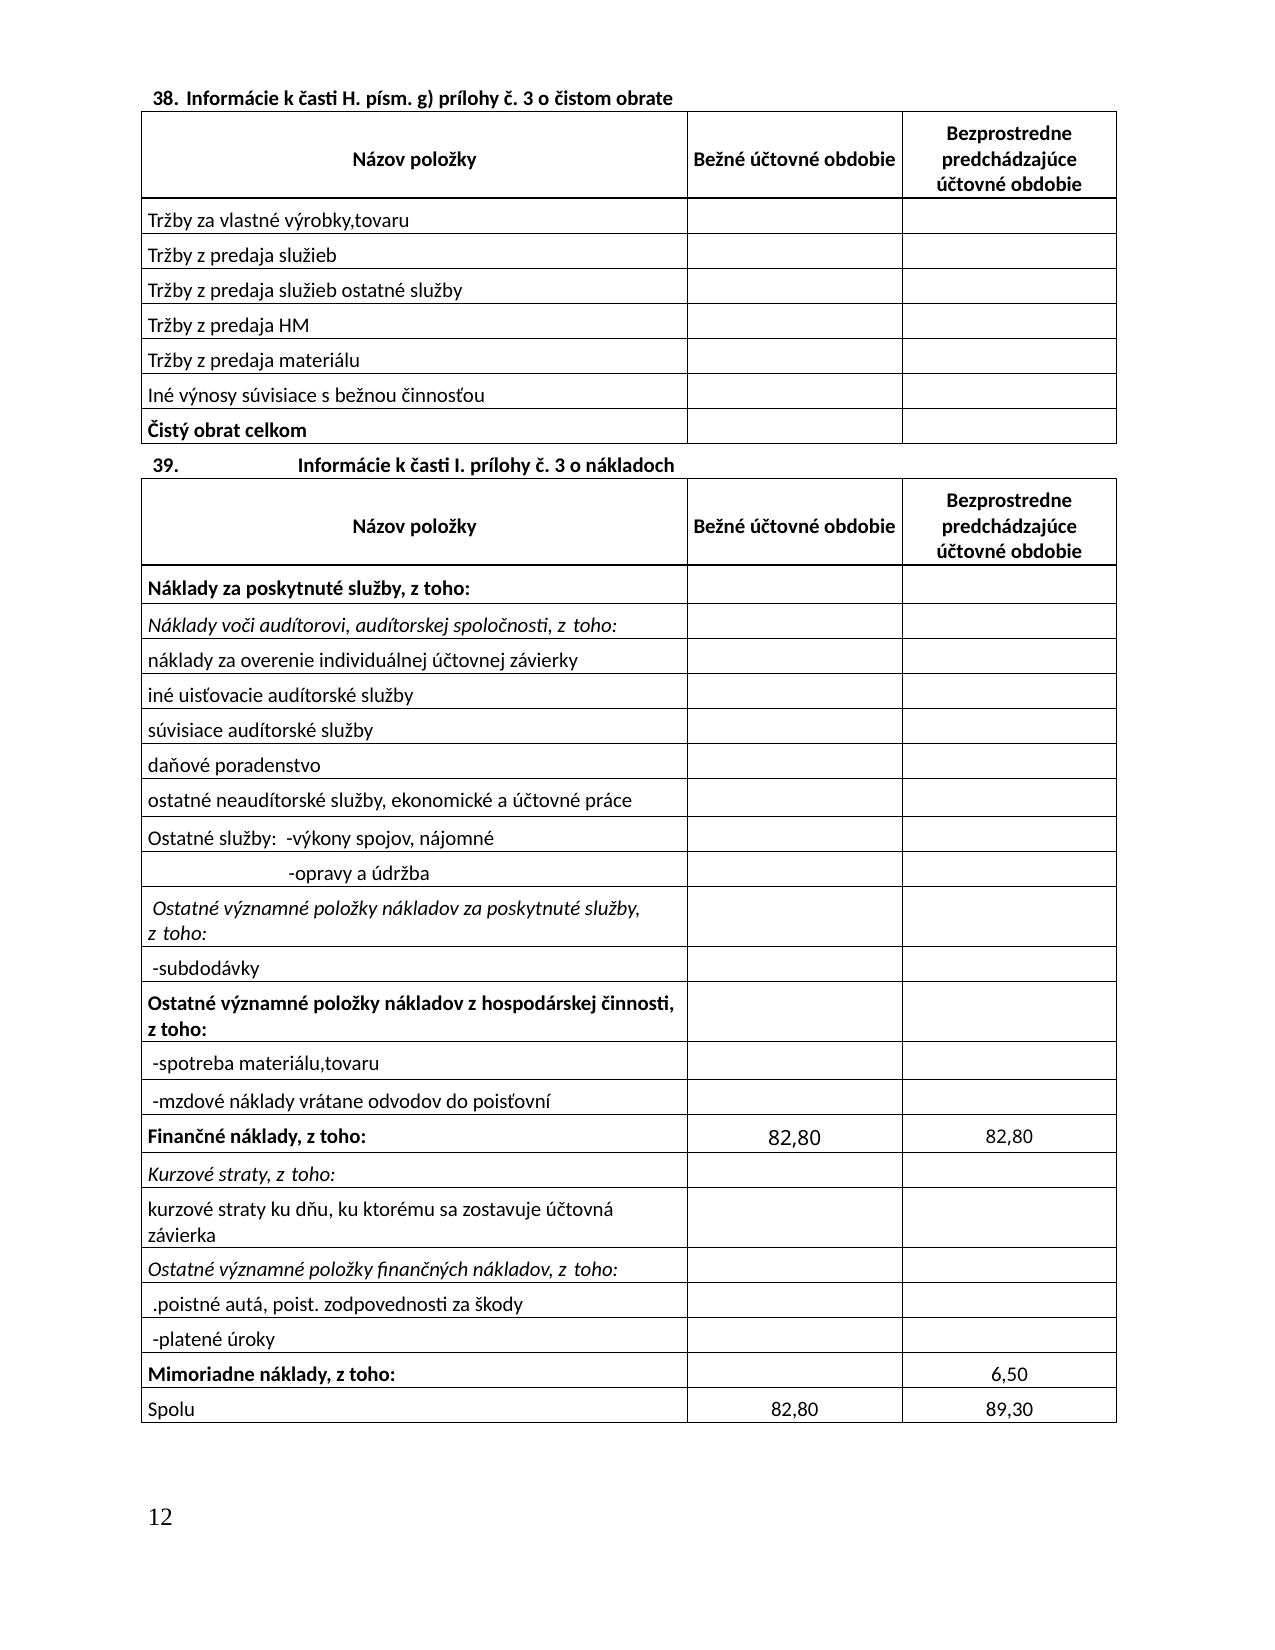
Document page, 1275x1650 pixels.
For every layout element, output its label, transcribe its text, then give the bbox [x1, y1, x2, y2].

table_cell [903, 817, 1116, 851]
table_cell [903, 852, 1116, 886]
table_header Bezprostredne predchádzajúce účtovné obdobie [903, 479, 1116, 564]
table_cell [903, 674, 1116, 708]
table_cell 6,50 [903, 1353, 1116, 1387]
table_cell [688, 817, 902, 851]
table_cell iné uisťovacie audítorské služby [142, 674, 687, 708]
table_cell 82,80 [903, 1115, 1116, 1152]
table_cell [903, 199, 1116, 233]
table_cell [903, 1318, 1116, 1352]
table_cell Náklady voči audítorovi, audítorskej spoločnosti, z toho: [142, 604, 687, 638]
table_cell Ostatné významné položky nákladov z hospodárskej činnosti, z toho: [142, 982, 687, 1041]
table_cell [903, 604, 1116, 638]
table_cell Kurzové straty, z toho: [142, 1153, 687, 1187]
table_cell -subdodávky [142, 947, 687, 981]
table_header Názov položky [142, 479, 687, 564]
table_cell [688, 566, 902, 603]
table_cell [688, 1042, 902, 1079]
table_cell Mimoriadne náklady, z toho: [142, 1353, 687, 1387]
table_cell [903, 887, 1116, 946]
table_cell [688, 1353, 902, 1387]
table_cell [688, 374, 902, 408]
table_cell [688, 1318, 902, 1352]
table_cell [688, 234, 902, 268]
table_cell Iné výnosy súvisiace s bežnou činnosťou [142, 374, 687, 408]
table_cell [688, 639, 902, 673]
table_cell [688, 947, 902, 981]
table_cell Tržby z predaja služieb ostatné služby [142, 269, 687, 303]
table_cell [903, 1042, 1116, 1079]
table_cell [903, 1153, 1116, 1187]
table_cell Ostatné významné položky finančných nákladov, z toho: [142, 1248, 687, 1282]
table_cell Ostatné významné položky nákladov za poskytnuté služby, z toho: [142, 887, 687, 946]
table_cell Finančné náklady, z toho: [142, 1115, 687, 1152]
table_cell [688, 674, 902, 708]
table_cell daňové poradenstvo [142, 744, 687, 778]
table_cell .poistné autá, poist. zodpovednosti za škody [142, 1283, 687, 1317]
table_cell [903, 234, 1116, 268]
table_cell [688, 1153, 902, 1187]
table_header Bežné účtovné obdobie [688, 112, 902, 197]
table_cell Čistý obrat celkom [142, 409, 687, 443]
table_cell [903, 1188, 1116, 1247]
table_cell [688, 269, 902, 303]
table_cell -mzdové náklady vrátane odvodov do poisťovní [142, 1080, 687, 1114]
table_cell [903, 982, 1116, 1041]
table_cell 82,80 [688, 1388, 902, 1422]
table_cell [688, 852, 902, 886]
table_cell [688, 199, 902, 233]
table_cell [903, 1080, 1116, 1114]
table_cell [688, 744, 902, 778]
table_cell [903, 947, 1116, 981]
table_cell 89,30 [903, 1388, 1116, 1422]
table_cell súvisiace audítorské služby [142, 709, 687, 743]
table_cell [903, 304, 1116, 338]
table_cell [903, 339, 1116, 373]
table_cell [688, 709, 902, 743]
table_cell [688, 1080, 902, 1114]
table_cell Tržby za vlastné výrobky,tovaru [142, 199, 687, 233]
table_cell [688, 304, 902, 338]
table_cell [688, 339, 902, 373]
table_cell [688, 409, 902, 443]
table_header Bežné účtovné obdobie [688, 479, 902, 564]
table_cell Tržby z predaja HM [142, 304, 687, 338]
table_cell -platené úroky [142, 1318, 687, 1352]
table_cell kurzové straty ku dňu, ku ktorému sa zostavuje účtovná závierka [142, 1188, 687, 1247]
table_cell [903, 639, 1116, 673]
table_cell [903, 374, 1116, 408]
table_cell [688, 982, 902, 1041]
text 38. Informácie k časti H. písm. g) prílohy č. 3 o čistom obrate [148, 82, 1127, 111]
table_cell [688, 1283, 902, 1317]
table_cell [688, 1248, 902, 1282]
table_cell [903, 709, 1116, 743]
table_cell Tržby z predaja materiálu [142, 339, 687, 373]
table_cell [688, 604, 902, 638]
table_header Názov položky [142, 112, 687, 197]
table_cell [903, 409, 1116, 443]
table_cell ostatné neaudítorské služby, ekonomické a účtovné práce [142, 779, 687, 816]
table_cell Spolu [142, 1388, 687, 1422]
table_cell -opravy a údržba [142, 852, 687, 886]
table_cell [903, 1283, 1116, 1317]
table_cell Ostatné služby: -výkony spojov, nájomné [142, 817, 687, 851]
table_cell Tržby z predaja služieb [142, 234, 687, 268]
table_cell [903, 779, 1116, 816]
table_cell [903, 566, 1116, 603]
table_cell náklady za overenie individuálnej účtovnej závierky [142, 639, 687, 673]
table_cell [688, 1188, 902, 1247]
table_cell [903, 269, 1116, 303]
table_cell [688, 887, 902, 946]
table_header Bezprostredne predchádzajúce účtovné obdobie [903, 112, 1116, 197]
table_cell -spotreba materiálu,tovaru [142, 1042, 687, 1079]
table_cell [903, 744, 1116, 778]
text 39. Informácie k časti I. prílohy č. 3 o nákladoch [148, 452, 1127, 478]
table_cell 82,80 [688, 1115, 902, 1152]
table_cell [688, 779, 902, 816]
table_cell Náklady za poskytnuté služby, z toho: [142, 566, 687, 603]
table_cell [903, 1248, 1116, 1282]
